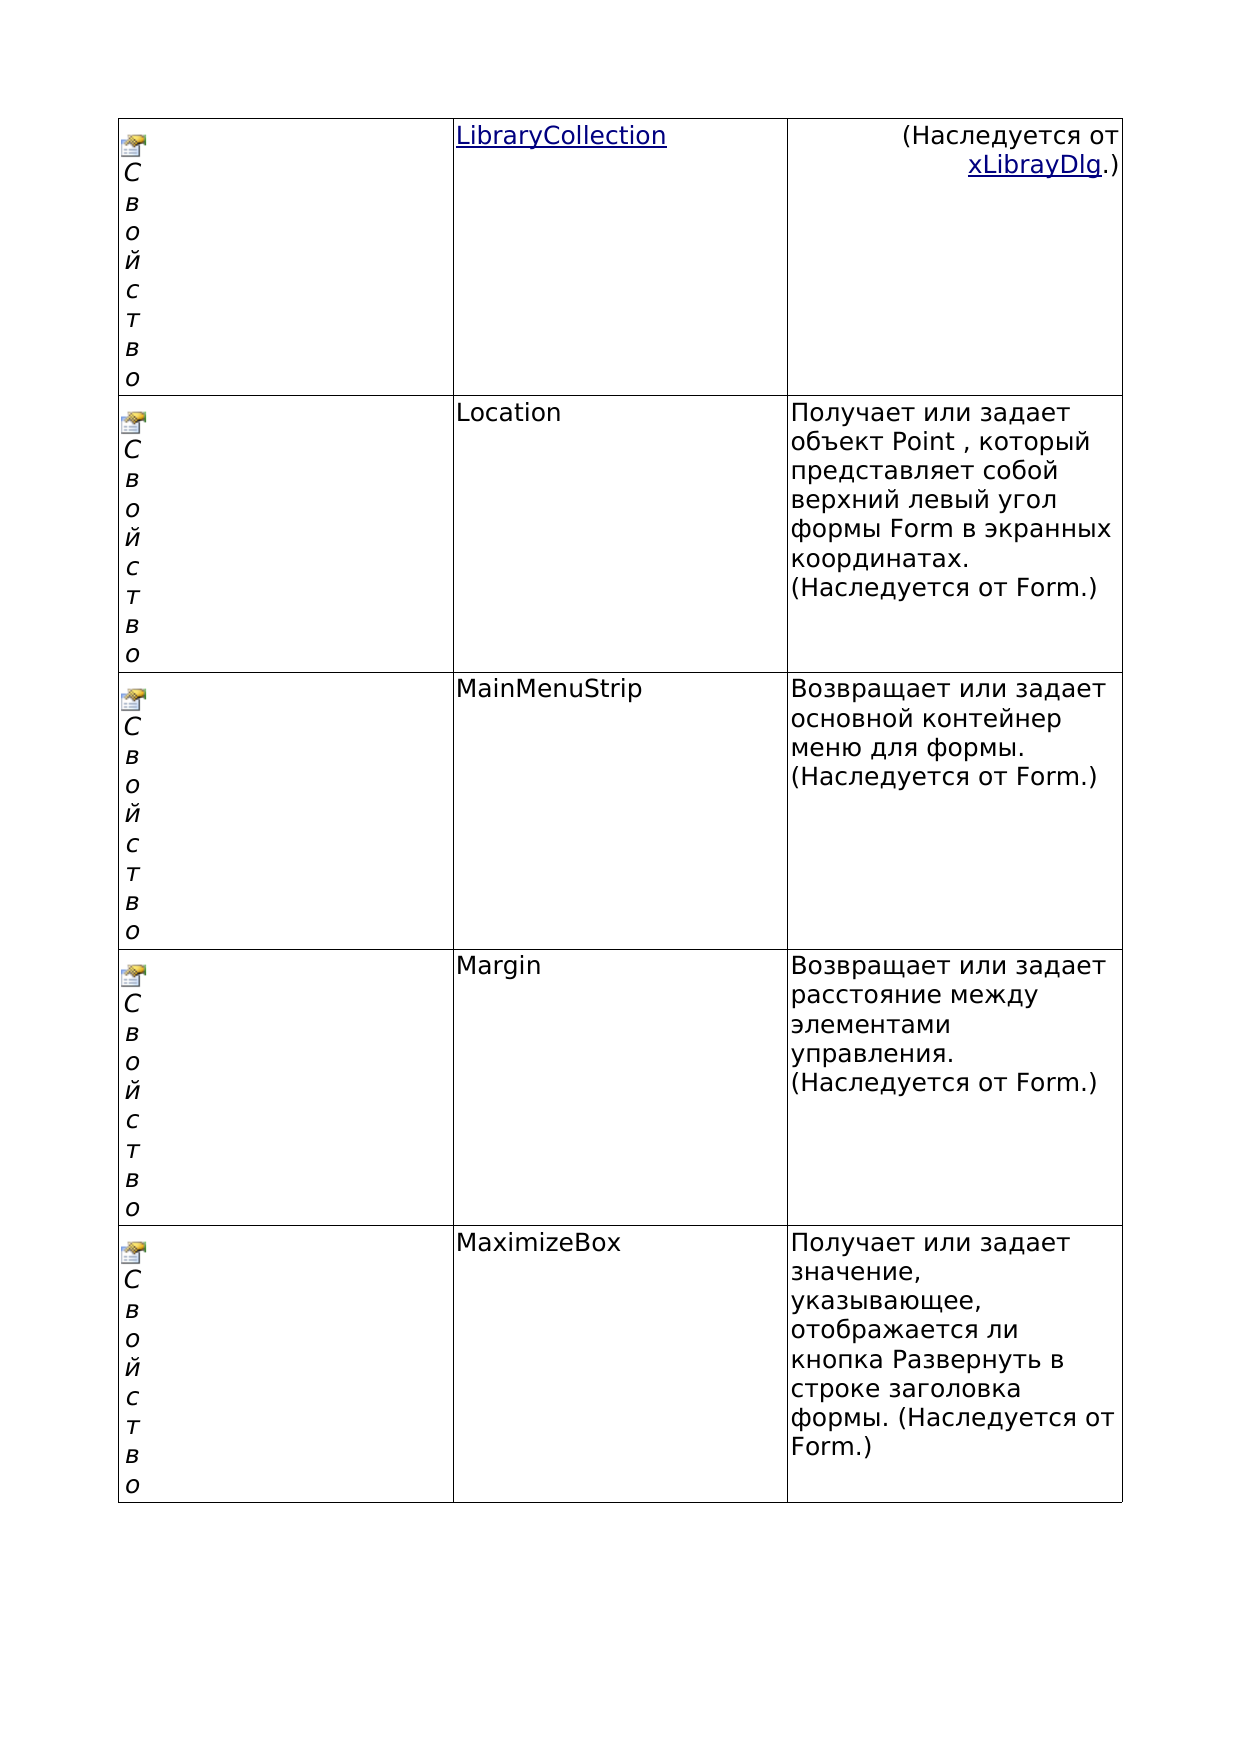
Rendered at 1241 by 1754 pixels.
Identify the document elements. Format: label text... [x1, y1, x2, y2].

table_cell Получает или задает объект Point , который представляет собой верхний левый угол формы Form в экранных координатах. (Наследуется от Form.) [788, 396, 1122, 672]
table_cell Получает или задает значение, указывающее, отображается ли кнопка Развернуть в строке заголовка формы. (Наследуется от Form.) [788, 1226, 1122, 1502]
table_cell [119, 673, 453, 948]
picture [121, 1240, 147, 1266]
table_cell MaximizeBox [454, 1226, 787, 1502]
table_cell Возвращает или задает расстояние между элементами управления. (Наследуется от Form.) [788, 950, 1122, 1225]
table_cell [119, 950, 453, 1225]
table_cell Возвращает или задает основной контейнер меню для формы. (Наследуется от Form.) [788, 673, 1122, 948]
picture [121, 963, 147, 989]
table_cell MainMenuStrip [454, 673, 787, 948]
picture [121, 133, 147, 159]
table_cell (Наследуется от xLibrayDlg.) [788, 119, 1122, 395]
table_cell [119, 119, 453, 395]
picture [121, 687, 147, 713]
table_cell [119, 1226, 453, 1502]
table_cell Location [454, 396, 787, 672]
table_cell LibraryCollection [454, 119, 787, 395]
picture [121, 410, 147, 436]
table_cell [119, 396, 453, 672]
table_cell Margin [454, 950, 787, 1225]
